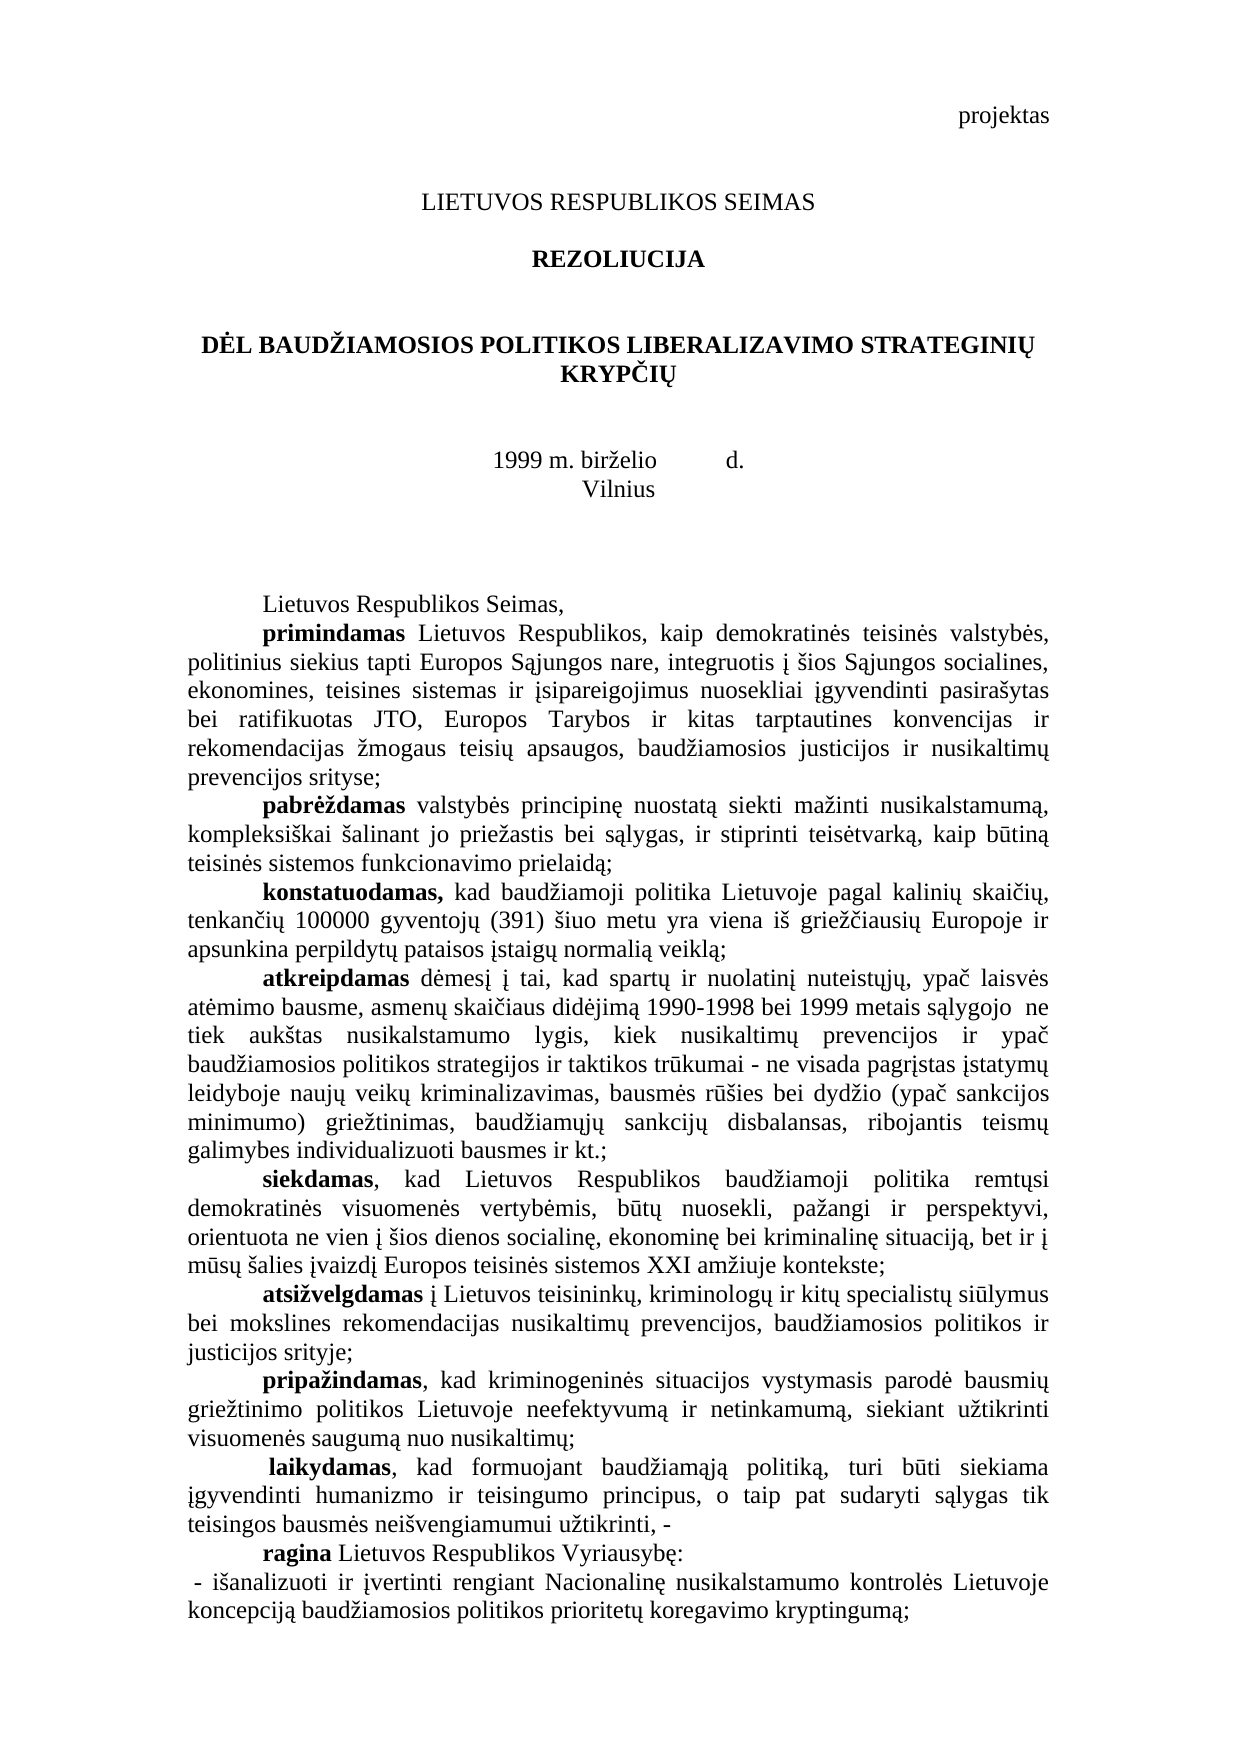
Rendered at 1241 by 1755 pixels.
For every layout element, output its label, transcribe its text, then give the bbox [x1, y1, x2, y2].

text DĖL BAUDŽIAMOSIOS POLITIKOS LIBERALIZAVIMO STRATEGINIŲ KRYPČIŲ [187, 330, 1050, 388]
text laikydamas, kad formuojant baudžiamąją politiką, turi būti siekiama įgyvendinti humanizmo ir teisingumo principus, o taip pat sudaryti sąlygas tik teisingos bausmės neišvengiamumui užtikrinti, - [187, 1452, 1050, 1538]
text LIETUVOS RESPUBLIKOS SEIMAS [187, 187, 1050, 215]
text primindamas Lietuvos Respublikos, kaip demokratinės teisinės valstybės, politinius siekius tapti Europos Sąjungos nare, integruotis į šios Sąjungos socialines, ekonomines, teisines sistemas ir įsipareigojimus nuosekliai įgyvendinti pasirašytas bei ratifikuotas JTO, Europos Tarybos ir kitas tarptautines konvencijas ir rekomendacijas žmogaus teisių apsaugos, baudžiamosios justicijos ir nusikaltimų prevencijos srityse; [187, 618, 1050, 790]
text atkreipdamas dėmesį į tai, kad spartų ir nuolatinį nuteistųjų, ypač laisvės atėmimo bausme, asmenų skaičiaus didėjimą 1990-1998 bei 1999 metais sąlygojo ne tiek aukštas nusikalstamumo lygis, kiek nusikaltimų prevencijos ir ypač baudžiamosios politikos strategijos ir taktikos trūkumai - ne visada pagrįstas įstatymų leidyboje naujų veikų kriminalizavimas, bausmės rūšies bei dydžio (ypač sankcijos minimumo) griežtinimas, baudžiamųjų sankcijų disbalansas, ribojantis teismų galimybes individualizuoti bausmes ir kt.; [187, 963, 1050, 1164]
text konstatuodamas, kad baudžiamoji politika Lietuvoje pagal kalinių skaičių, tenkančių 100000 gyventojų (391) šiuo metu yra viena iš griežčiausių Europoje ir apsunkina perpildytų pataisos įstaigų normalią veiklą; [187, 877, 1050, 963]
text REZOLIUCIJA [187, 244, 1050, 273]
text Lietuvos Respublikos Seimas, [187, 589, 1050, 618]
text ragina Lietuvos Respublikos Vyriausybę: [187, 1538, 1050, 1567]
text projektas [187, 100, 1050, 129]
text - išanalizuoti ir įvertinti rengiant Nacionalinę nusikalstamumo kontrolės Lietuvoje koncepciją baudžiamosios politikos prioritetų koregavimo kryptingumą; [187, 1567, 1050, 1624]
text atsižvelgdamas į Lietuvos teisininkų, kriminologų ir kitų specialistų siūlymus bei mokslines rekomendacijas nusikaltimų prevencijos, baudžiamosios politikos ir justicijos srityje; [187, 1279, 1050, 1365]
text pabrėždamas valstybės principinę nuostatą siekti mažinti nusikalstamumą, kompleksiškai šalinant jo priežastis bei sąlygas, ir stiprinti teisėtvarką, kaip būtiną teisinės sistemos funkcionavimo prielaidą; [187, 790, 1050, 877]
text siekdamas, kad Lietuvos Respublikos baudžiamoji politika remtųsi demokratinės visuomenės vertybėmis, būtų nuosekli, pažangi ir perspektyvi, orientuota ne vien į šios dienos socialinę, ekonominę bei kriminalinę situaciją, bet ir į mūsų šalies įvaizdį Europos teisinės sistemos XXI amžiuje kontekste; [187, 1164, 1050, 1279]
text Vilnius [187, 474, 1050, 503]
text 1999 m. birželio d. [187, 445, 1050, 474]
text pripažindamas, kad kriminogeninės situacijos vystymasis parodė bausmių griežtinimo politikos Lietuvoje neefektyvumą ir netinkamumą, siekiant užtikrinti visuomenės saugumą nuo nusikaltimų; [187, 1365, 1050, 1452]
